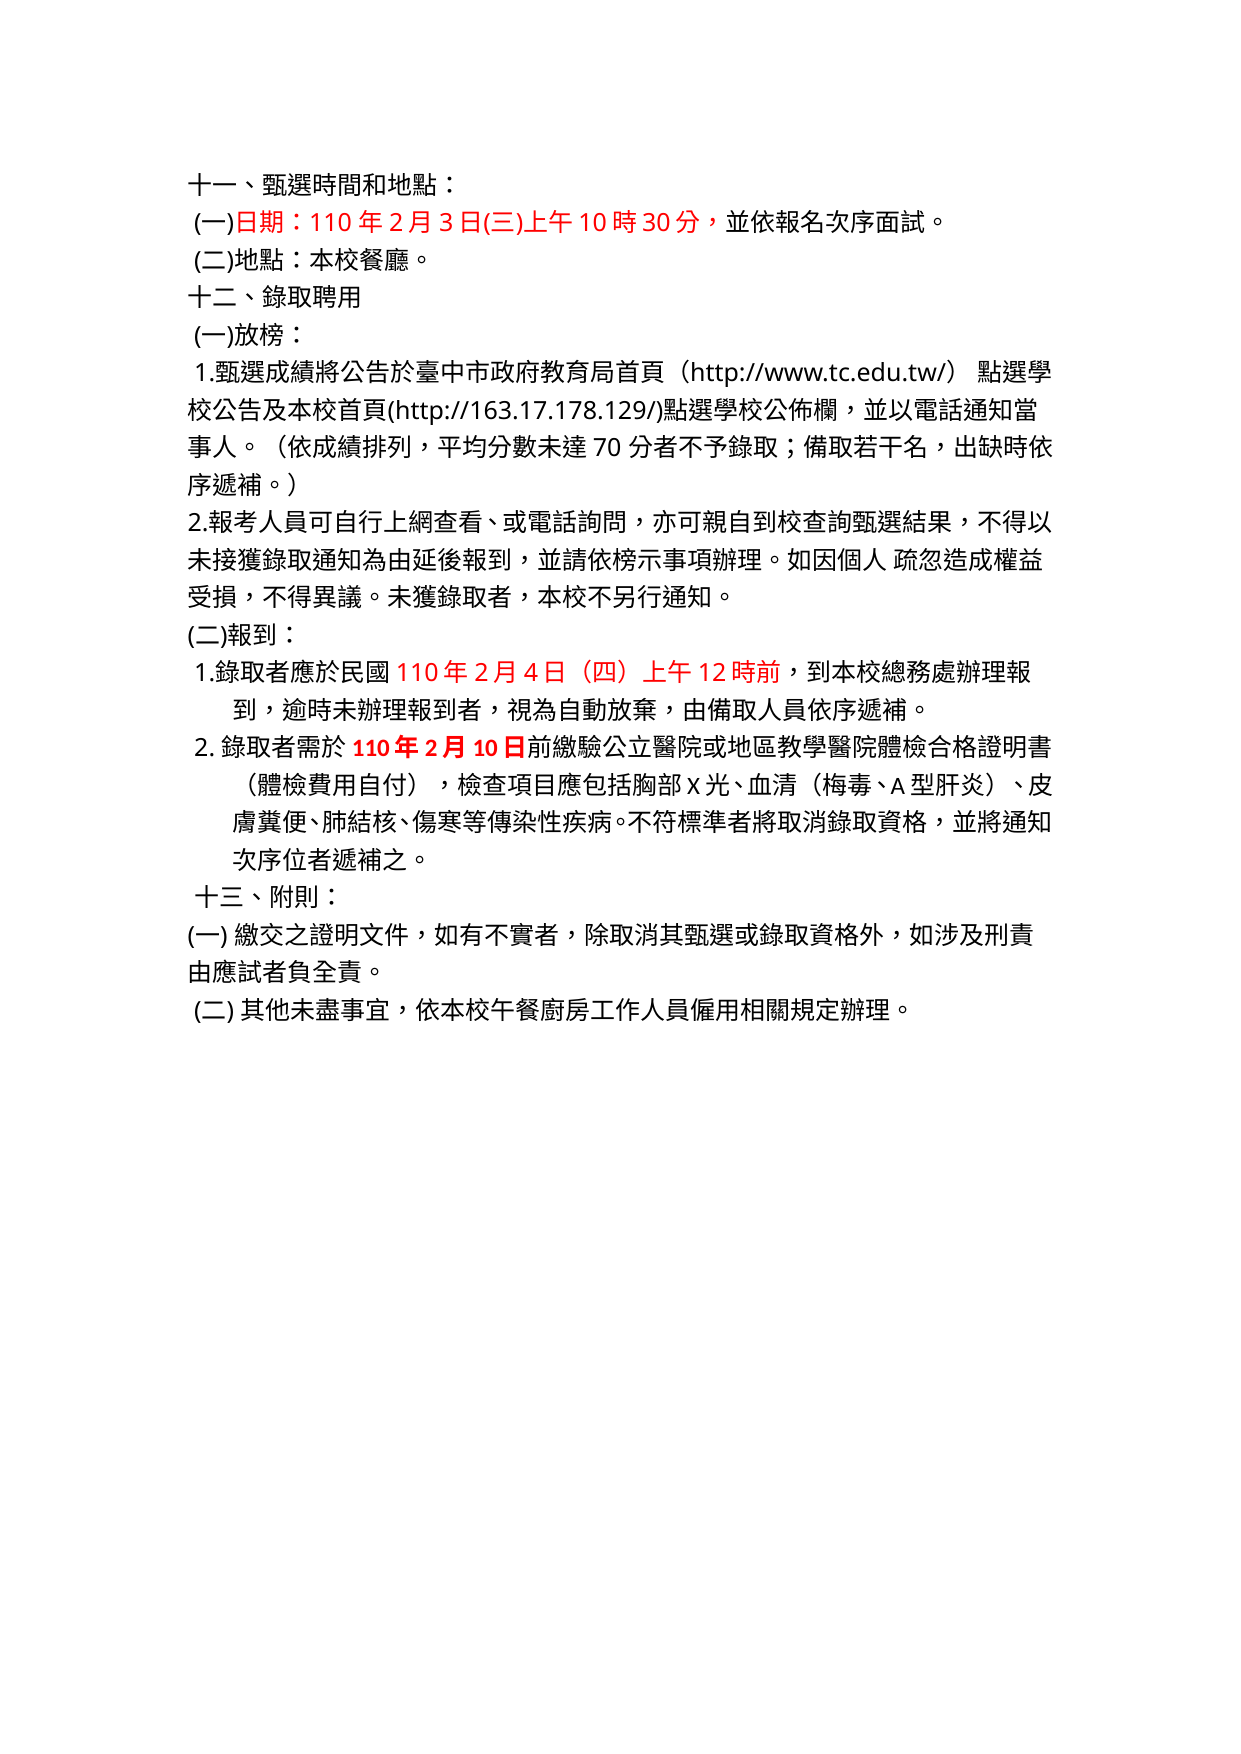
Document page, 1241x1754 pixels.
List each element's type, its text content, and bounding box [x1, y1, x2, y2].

text 1.甄選成績將公告於臺中市政府教育局首頁（http://www.tc.edu.tw/） 點選學校公告及本校首頁(http://163.17.178.129/)點選學校公佈欄，並以電話通知當事人。（依成績排列，平均分數未達 70 分者不予錄取；備取若干名，出缺時依序遞補。） [187, 352, 1053, 502]
text (二) 其他未盡事宜，依本校午餐廚房工作人員僱用相關規定辦理。 [187, 989, 1053, 1027]
text (二)地點：本校餐廳。 [187, 239, 1053, 277]
text (一) 繳交之證明文件，如有不實者，除取消其甄選或錄取資格外，如涉及刑責由應試者負全責。 [187, 914, 1053, 989]
text (一)放榜： [187, 314, 1053, 352]
text 十二、錄取聘用 [187, 277, 1053, 314]
text 2. 錄取者需於110年2月10日前繳驗公立醫院或地區教學醫院體檢合格證明書（體檢費用自付），檢查項目應包括胸部X光、血清（梅毒、A型肝炎）、皮膚糞便、肺結核、傷寒等傳染性疾病。不符標準者將取消錄取資格，並將通知次序位者遞補之。 [187, 727, 1053, 877]
text 十一、甄選時間和地點： [187, 164, 1053, 202]
text (二)報到： [187, 614, 1053, 652]
text (一)日期：110 年 2月 3日(三)上午10時30分，並依報名次序面試。 [187, 202, 1053, 239]
text 2.報考人員可自行上網查看、或電話詢問，亦可親自到校查詢甄選結果，不得以未接獲錄取通知為由延後報到，並請依榜示事項辦理。如因個人 疏忽造成權益受損，不得異議。未獲錄取者，本校不另行通知。 [187, 502, 1053, 614]
text 十三、附則： [187, 877, 1053, 914]
text 1.錄取者應於民國 110年 2月4日（四）上午12時前，到本校總務處辦理報到，逾時未辦理報到者，視為自動放棄，由備取人員依序遞補。 [187, 652, 1053, 727]
